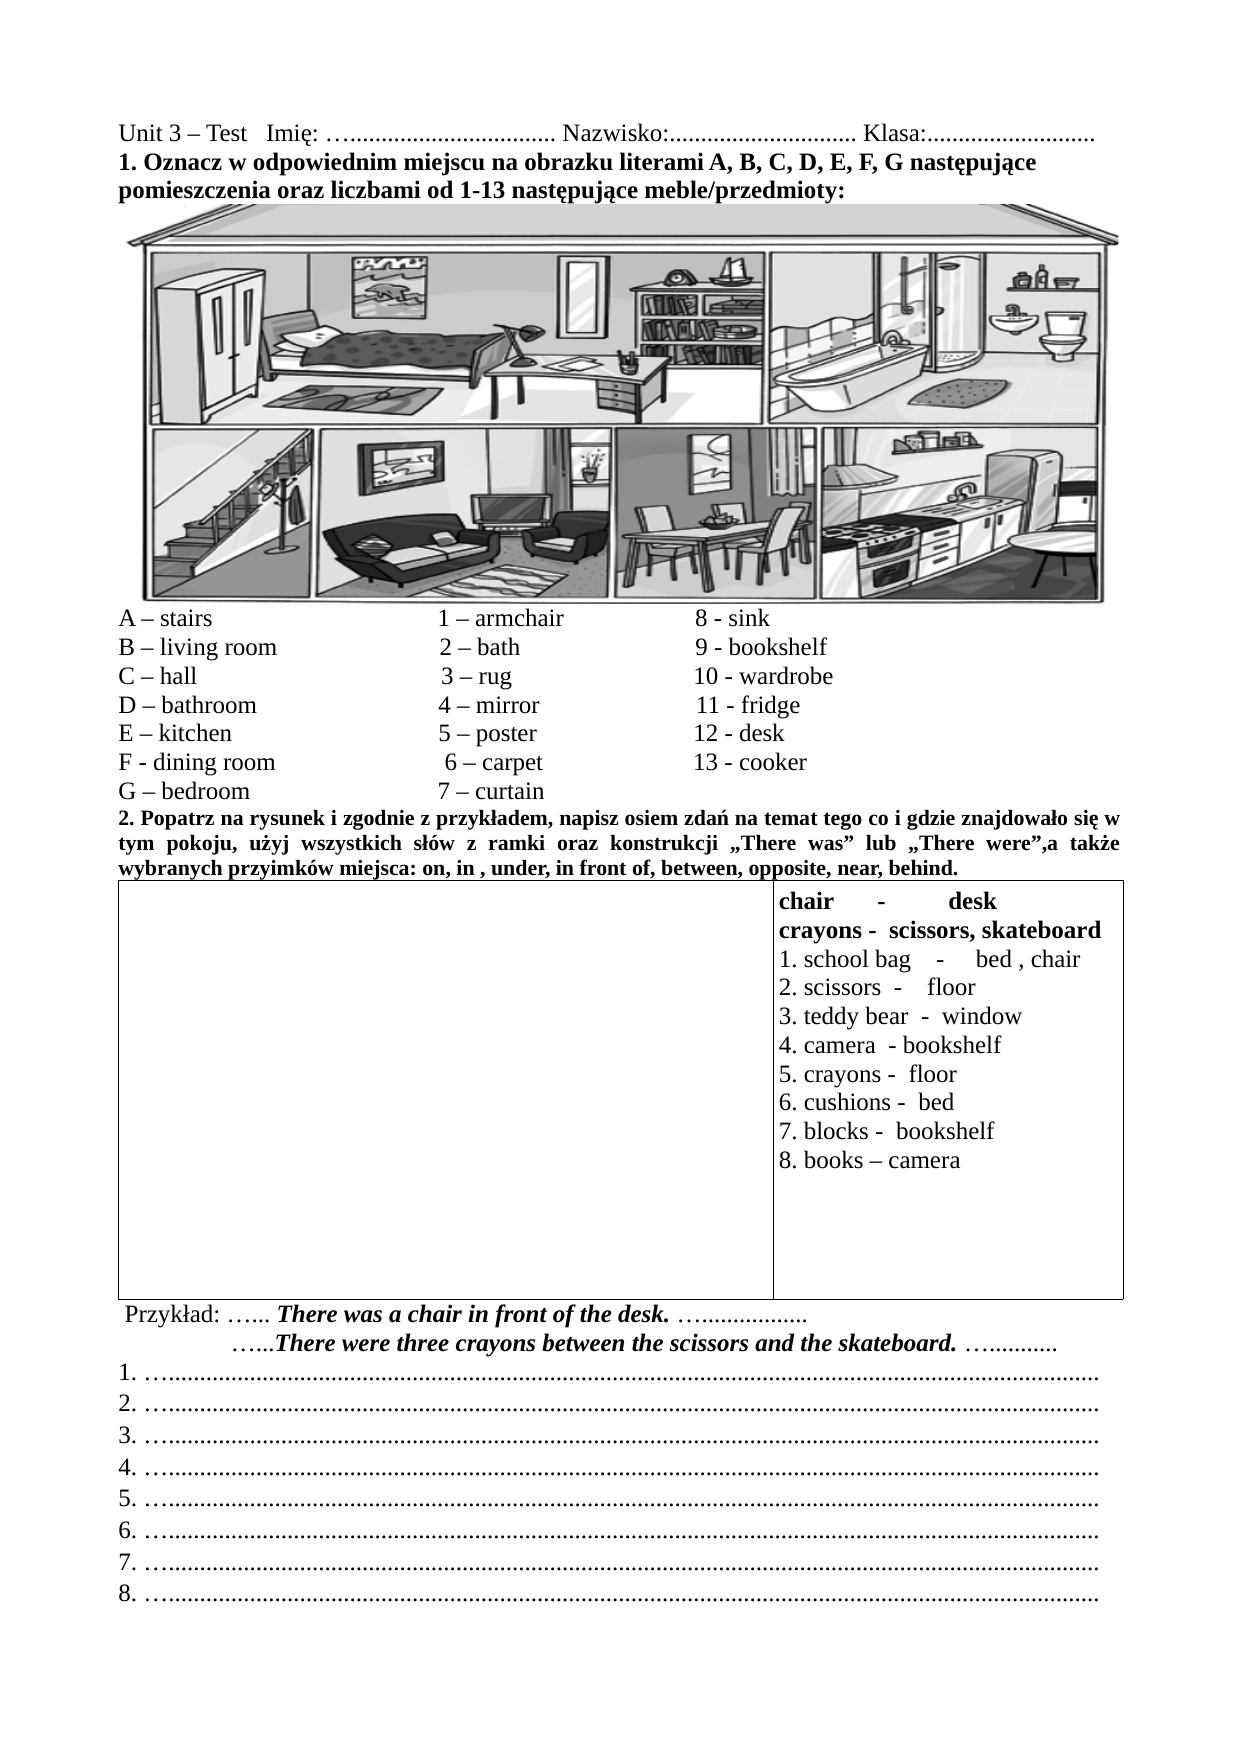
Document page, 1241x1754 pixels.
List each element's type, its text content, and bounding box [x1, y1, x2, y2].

table_header chair - desk crayons - scissors, skateboard 1. school bag - bed , chair 2. scissors - floor 3. teddy bear - window 4. camera - bookshelf 5. crayons - floor 6. cushions - bed 7. blocks - bookshelf 8. books – camera [774, 881, 1123, 1299]
text B – living room 2 – bath 9 - bookshelf [118, 632, 1122, 661]
text 2. Popatrz na rysunek i zgodnie z przykładem, napisz osiem zdań na temat tego co i gdzie znajdowało się w tym pokoju, użyj wszystkich słów z ramki oraz konstrukcji „There was” lub „There were”,a także wybranych przyimków miejsca: on, in , under, in front of, between, opposite, near, behind. [118, 805, 1122, 880]
text C – hall 3 – rug 10 - wardrobe [118, 661, 1122, 690]
text 4. …..................................................................................................................................................... [118, 1452, 1122, 1480]
text Przykład: …... There was a chair in front of the desk. …................. [118, 1300, 1122, 1328]
table_header [119, 881, 773, 1299]
text 1. Oznacz w odpowiednim miejscu na obrazku literami A, B, C, D, E, F, G następujące pomieszczenia oraz liczbami od 1-13 następujące meble/przedmioty: [118, 147, 1122, 204]
text …...There were three crayons between the scissors and the skateboard. …........... [118, 1328, 1122, 1357]
text 5. …..................................................................................................................................................... [118, 1483, 1122, 1512]
text 2. …..................................................................................................................................................... [118, 1388, 1122, 1417]
text E – kitchen 5 – poster 12 - desk [118, 718, 1122, 747]
text 8. …..................................................................................................................................................... [118, 1578, 1122, 1607]
text Unit 3 – Test Imię: …................................. Nazwisko:.............................. Klasa:........................... [118, 118, 1122, 147]
text 7. …..................................................................................................................................................... [118, 1547, 1122, 1575]
text G – bedroom 7 – curtain [118, 776, 1122, 805]
text F - dining room 6 – carpet 13 - cooker [118, 747, 1122, 776]
text A – stairs 1 – armchair 8 - sink [118, 204, 1122, 632]
text D – bathroom 4 – mirror 11 - fridge [118, 690, 1122, 718]
text 6. …..................................................................................................................................................... [118, 1515, 1122, 1544]
text 1. …..................................................................................................................................................... [118, 1357, 1122, 1385]
text 3. …..................................................................................................................................................... [118, 1420, 1122, 1449]
